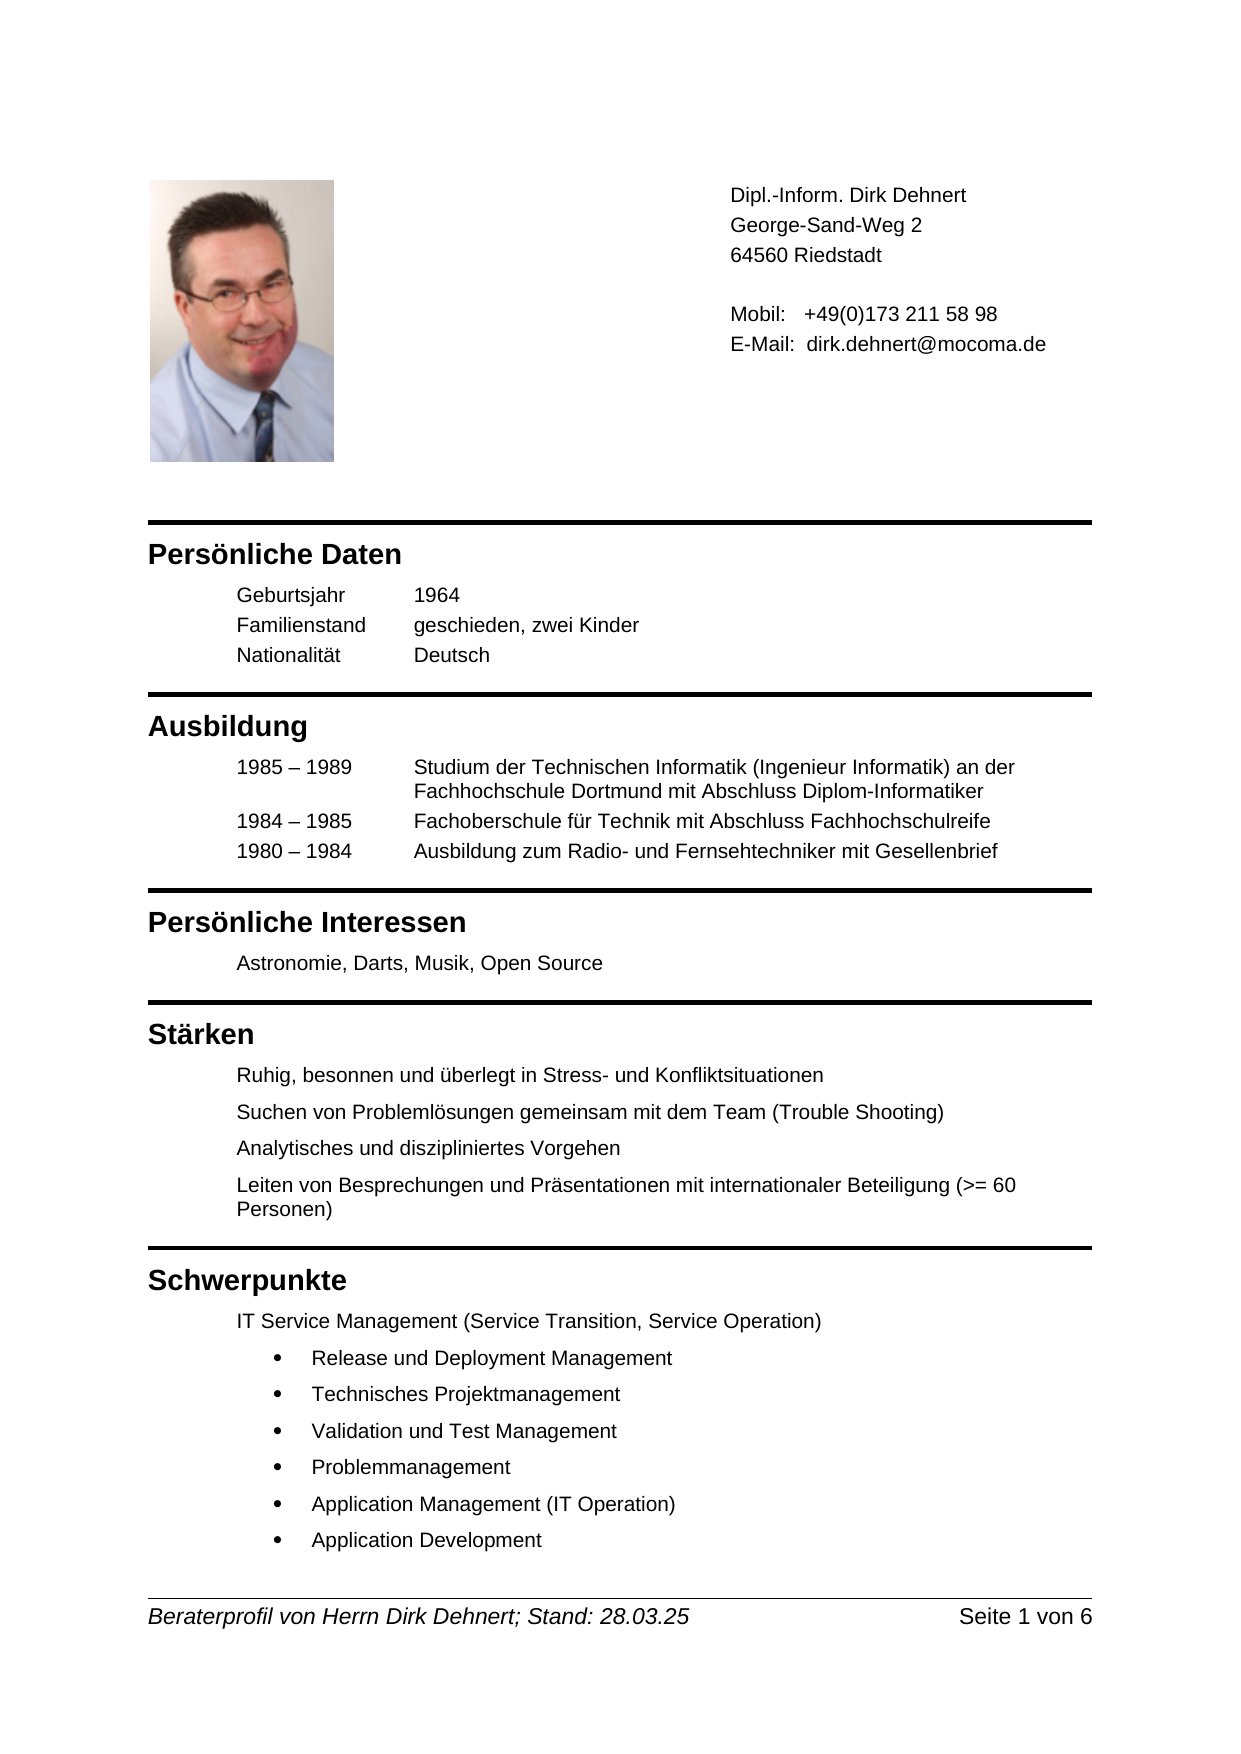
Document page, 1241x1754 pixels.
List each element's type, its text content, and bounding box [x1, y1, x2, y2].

text Persönliche Interessen [148, 893, 1092, 939]
text Analytisches und diszipliniertes Vorgehen [236, 1136, 1092, 1160]
list Problemmanagement [274, 1455, 1092, 1479]
text IT Service Management (Service Transition, Service Operation) [236, 1309, 1092, 1333]
text Stärken [148, 1005, 1092, 1051]
text Astronomie, Darts, Musik, Open Source [236, 951, 1092, 975]
text Leiten von Besprechungen und Präsentationen mit internationaler Beteiligung (>= 60 Personen) [236, 1173, 1092, 1221]
list Application Development [274, 1528, 1092, 1552]
text Ruhig, besonnen und überlegt in Stress- und Konfliktsituationen [236, 1063, 1092, 1087]
text 1985 – 1989 Studium der Technischen Informatik (Ingenieur Informatik) an der Fachhochschule Dortmund mit Abschluss Diplom-Informatiker [236, 755, 1092, 803]
text George-Sand-Weg 2 [730, 213, 1158, 237]
text 1984 – 1985 Fachoberschule für Technik mit Abschluss Fachhochschulreife [236, 809, 1092, 833]
text 1980 – 1984 Ausbildung zum Radio- und Fernsehtechniker mit Gesellenbrief [236, 839, 1092, 863]
text Schwerpunkte [148, 1250, 1092, 1296]
text Familienstand geschieden, zwei Kinder [236, 613, 1092, 637]
text Ausbildung [148, 697, 1092, 743]
list Application Management (IT Operation) [274, 1492, 1092, 1516]
text 64560 Riedstadt [730, 242, 1158, 266]
text Nationalität Deutsch [236, 643, 1092, 667]
picture [148, 178, 336, 464]
text Mobil: +49(0)173 211 58 98 [730, 302, 1158, 326]
text Suchen von Problemlösungen gemeinsam mit dem Team (Trouble Shooting) [236, 1100, 1092, 1124]
text Geburtsjahr 1964 [236, 583, 1092, 607]
list Technisches Projektmanagement [274, 1382, 1092, 1406]
text E-Mail: dirk.dehnert@mocoma.de [730, 332, 1158, 356]
list Validation und Test Management [274, 1418, 1092, 1442]
text Persönliche Daten [148, 525, 1092, 571]
list Release und Deployment Management [274, 1345, 1092, 1369]
text Dipl.-Inform. Dirk Dehnert [730, 183, 1158, 207]
